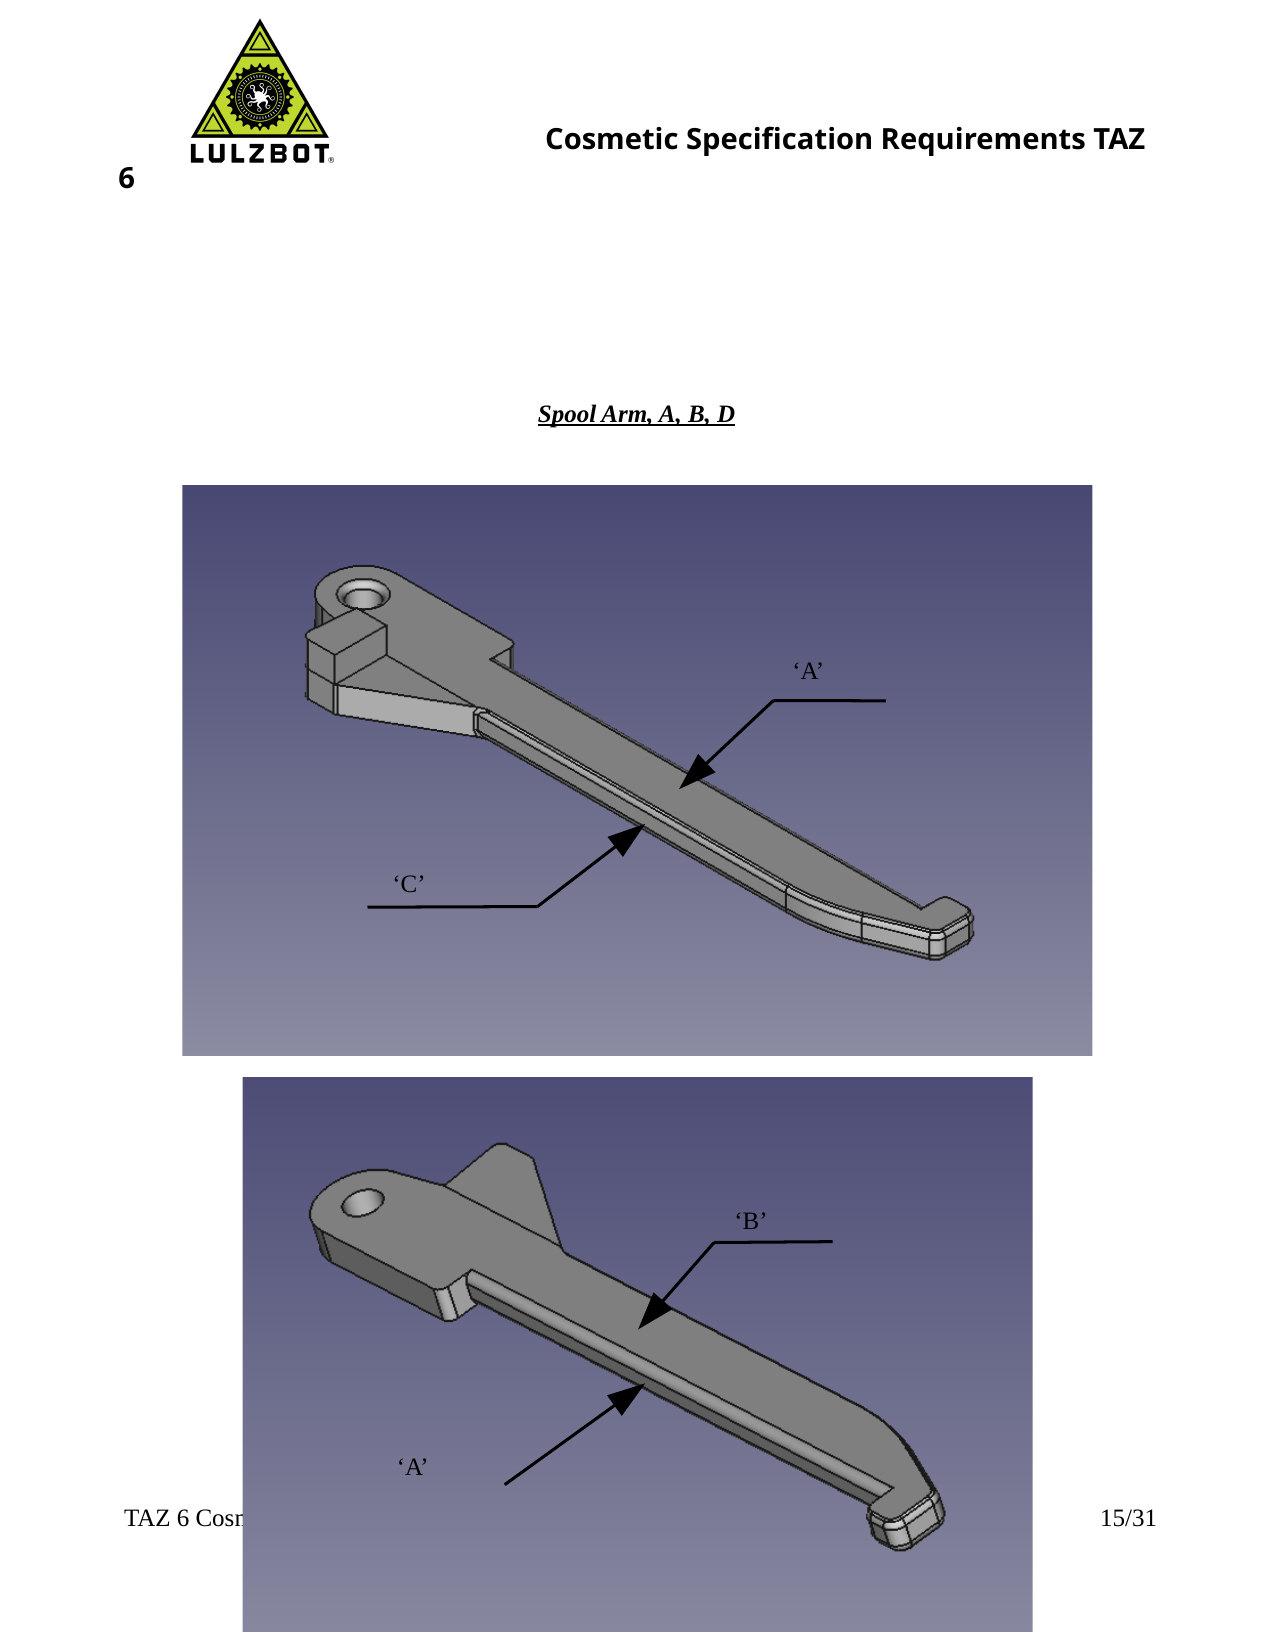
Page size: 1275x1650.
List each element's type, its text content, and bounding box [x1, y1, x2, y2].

picture [181, 8, 344, 177]
picture [182, 485, 1093, 1056]
picture [242, 1077, 1033, 1632]
text Spool Arm, A, B, D [118, 399, 1157, 428]
